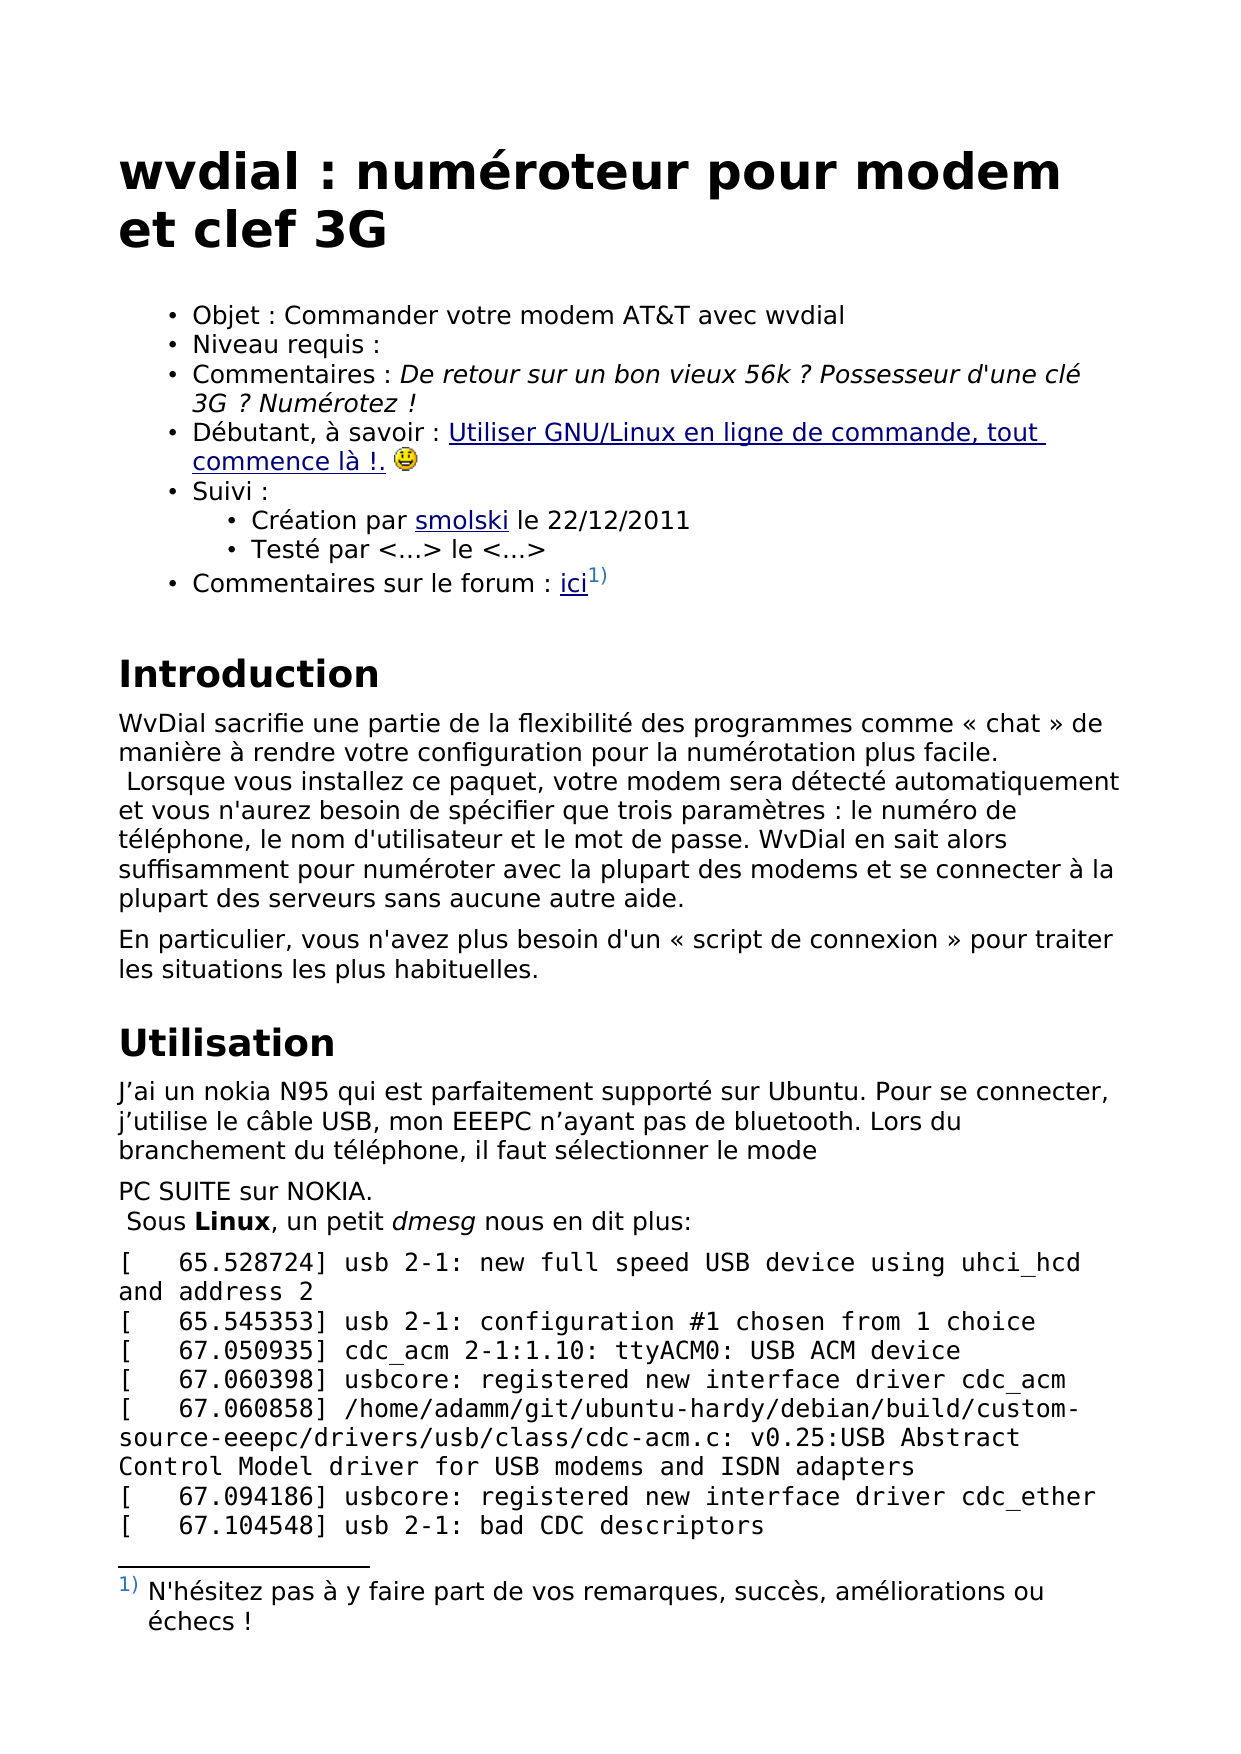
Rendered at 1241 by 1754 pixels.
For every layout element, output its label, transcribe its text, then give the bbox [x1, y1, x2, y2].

list Objet : Commander votre modem AT&T avec wvdial [177, 302, 1122, 331]
list Commentaires : De retour sur un bon vieux 56k ? Possesseur d'une clé 3G ? Numérotez ! [177, 360, 1122, 418]
text PC SUITE sur NOKIA. Sous Linux, un petit dmesg nous en dit plus: [118, 1178, 1122, 1236]
list Création par smolski le 22/12/2011 [236, 506, 1122, 535]
text [ 65.528724] usb 2-1: new full speed USB device using uhci_hcd and address 2 [ 65.545353] usb 2-1: configuration #1 chosen from 1 choice [ 67.050935] cdc_acm 2-1:1.10: ttyACM0: USB ACM device [ 67.060398] usbcore: registered new interface driver cdc_acm [ 67.060858] /home/adamm/git/ubuntu-hardy/debian/build/custom-source-eeepc/drivers/usb/class/cdc-acm.c: v0.25:USB Abstract Control Model driver for USB modems and ISDN adapters [ 67.094186] usbcore: registered new interface driver cdc_ether [ 67.104548] usb 2-1: bad CDC descriptors [118, 1248, 1122, 1540]
list Débutant, à savoir : Utiliser GNU/Linux en ligne de commande, tout commence là !. [177, 418, 1122, 477]
subtitle wvdial : numéroteur pour modem et clef 3G [118, 143, 1122, 259]
list Commentaires sur le forum : ici [177, 564, 1122, 598]
subtitle Utilisation [118, 1021, 1122, 1065]
text WvDial sacrifie une partie de la flexibilité des programmes comme « chat » de manière à rendre votre configuration pour la numérotation plus facile. Lorsque vous installez ce paquet, votre modem sera détecté automatiquement et vous n'aurez besoin de spécifier que trois paramètres : le numéro de téléphone, le nom d'utilisateur et le mot de passe. WvDial en sait alors suffisamment pour numéroter avec la plupart des modems et se connecter à la plupart des serveurs sans aucune autre aide. [118, 709, 1122, 913]
list N'hésitez pas à y faire part de vos remarques, succès, améliorations ou échecs ! [118, 1573, 1122, 1636]
list Niveau requis : [177, 331, 1122, 360]
picture [394, 447, 418, 471]
subtitle Introduction [118, 653, 1122, 696]
text J’ai un nokia N95 qui est parfaitement supporté sur Ubuntu. Pour se connecter, j’utilise le câble USB, mon EEEPC n’ayant pas de bluetooth. Lors du branchement du téléphone, il faut sélectionner le mode [118, 1078, 1122, 1165]
list Suivi : [177, 477, 1122, 506]
list Testé par <...> le <...> [236, 535, 1122, 564]
text En particulier, vous n'avez plus besoin d'un « script de connexion » pour traiter les situations les plus habituelles. [118, 926, 1122, 984]
